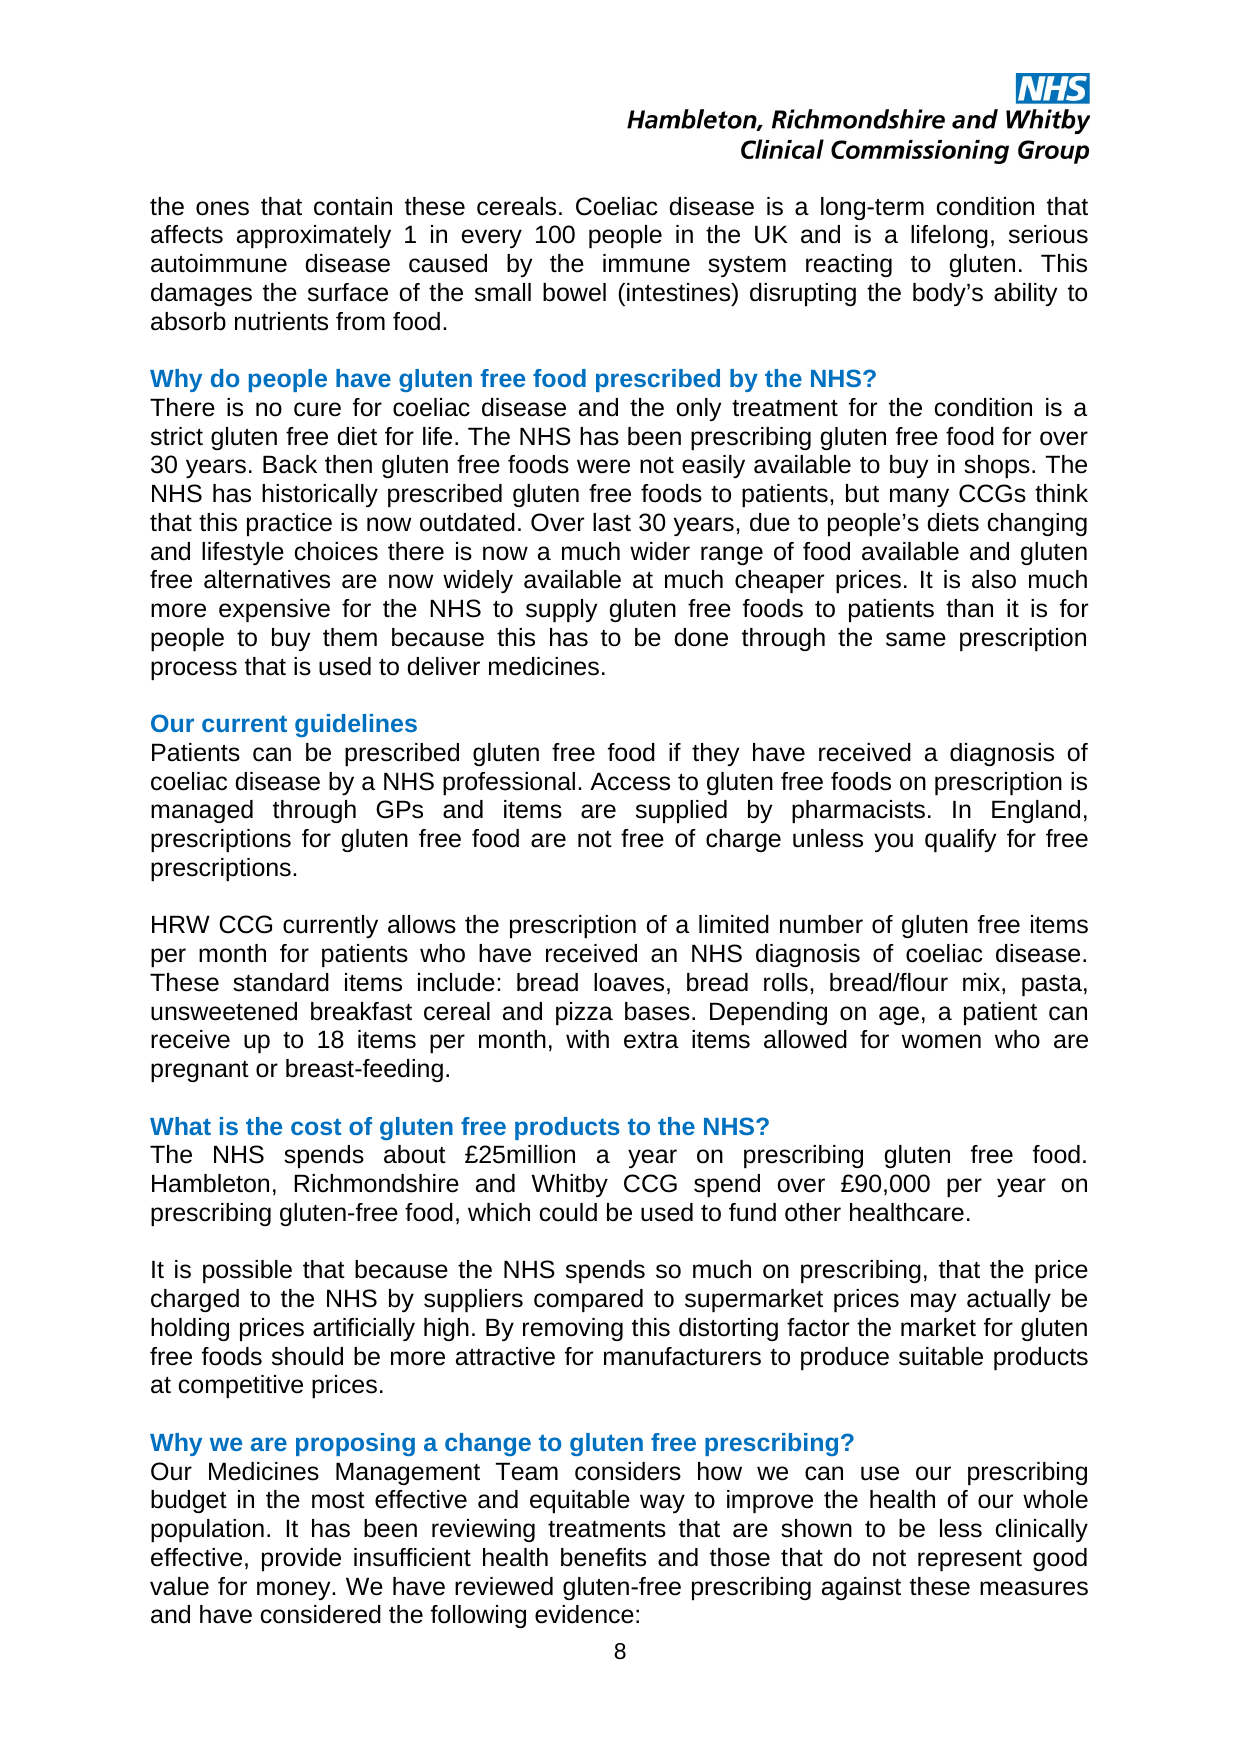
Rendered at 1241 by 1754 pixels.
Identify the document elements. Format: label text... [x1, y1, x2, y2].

text There is no cure for coeliac disease and the only treatment for the condition is a strict gluten free diet for life. The NHS has been prescribing gluten free food for over 30 years. Back then gluten free foods were not easily available to buy in shops. The NHS has historically prescribed gluten free foods to patients, but many CCGs think that this practice is now outdated. Over last 30 years, due to people’s diets changing and lifestyle choices there is now a much wider range of food available and gluten free alternatives are now widely available at much cheaper prices. It is also much more expensive for the NHS to supply gluten free foods to patients than it is for people to buy them because this has to be done through the same prescription process that is used to deliver medicines. [150, 393, 1090, 680]
text Our current guidelines [150, 709, 1090, 738]
text Patients can be prescribed gluten free food if they have received a diagnosis of coeliac disease by a NHS professional. Access to gluten free foods on prescription is managed through GPs and items are supplied by pharmacists. In England, prescriptions for gluten free food are not free of charge unless you qualify for free prescriptions. [150, 738, 1090, 882]
picture [627, 73, 1091, 164]
text The NHS spends about £25million a year on prescribing gluten free food. Hambleton, Richmondshire and Whitby CCG spend over £90,000 per year on prescribing gluten-free food, which could be used to fund other healthcare. [150, 1140, 1090, 1227]
text It is possible that because the NHS spends so much on prescribing, that the price charged to the NHS by suppliers compared to supermarket prices may actually be holding prices artificially high. By removing this distorting factor the market for gluten free foods should be more attractive for manufacturers to produce suitable products at competitive prices. [150, 1255, 1090, 1399]
text Why we are proposing a change to gluten free prescribing? [150, 1428, 1090, 1457]
text HRW CCG currently allows the prescription of a limited number of gluten free items per month for patients who have received an NHS diagnosis of coeliac disease. These standard items include: bread loaves, bread rolls, bread/flour mix, pasta, unsweetened breakfast cereal and pizza bases. Depending on age, a patient can receive up to 18 items per month, with extra items allowed for women who are pregnant or breast-feeding. [150, 910, 1090, 1083]
text Our Medicines Management Team considers how we can use our prescribing budget in the most effective and equitable way to improve the health of our whole population. It has been reviewing treatments that are shown to be less clinically effective, provide insufficient health benefits and those that do not represent good value for money. We have reviewed gluten-free prescribing against these measures and have considered the following evidence: [150, 1457, 1090, 1629]
text What is the cost of gluten free products to the NHS? [150, 1112, 1090, 1140]
text Why do people have gluten free food prescribed by the NHS? [150, 364, 1090, 393]
text the ones that contain these cereals. Coeliac disease is a long-term condition that affects approximately 1 in every 100 people in the UK and is a lifelong, serious autoimmune disease caused by the immune system reacting to gluten. This damages the surface of the small bowel (intestines) disrupting the body’s ability to absorb nutrients from food. [150, 192, 1090, 335]
